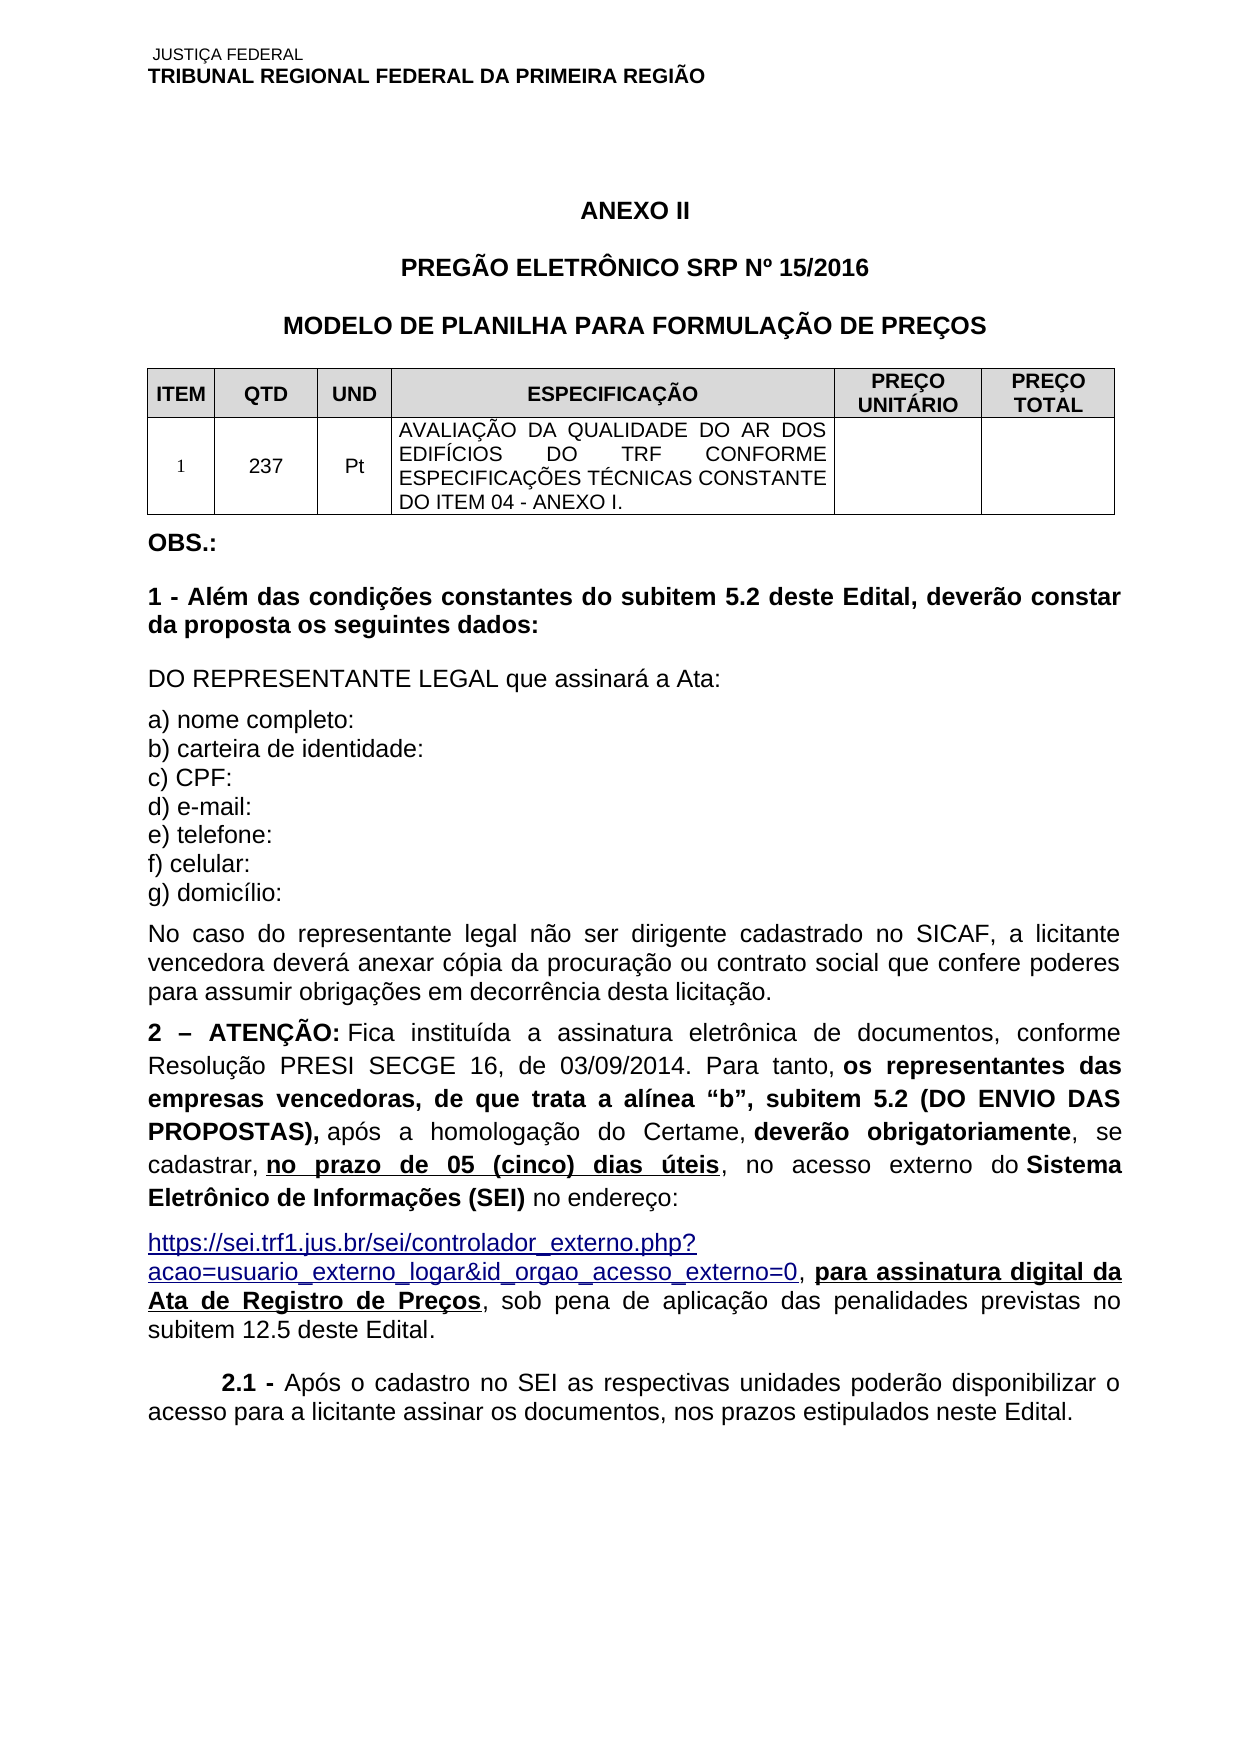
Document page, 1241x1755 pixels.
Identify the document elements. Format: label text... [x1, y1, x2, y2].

text [985, 791, 1122, 820]
text b) carteira de identidade: [985, 734, 1122, 763]
text f) celular: [148, 849, 308, 878]
text MODELO DE PLANILHA PARA FORMULAÇÃO DE PREÇOS [148, 311, 1122, 339]
text b) carteira de identidade: [148, 734, 308, 763]
text g) domicílio: [148, 878, 308, 906]
text 2.1 - Após o cadastro no SEI as respectivas unidades poderão disponibilizar o acesso para a licitante assinar os documentos, nos prazos estipulados neste Edital. [148, 1368, 1122, 1426]
text [985, 878, 1122, 906]
text 1 - Além das condições constantes do subitem 5.2 deste Edital, deverão constar da proposta os seguintes dados: [985, 581, 1122, 639]
table_cell Pt [318, 418, 391, 514]
text [985, 820, 1122, 849]
text [985, 849, 1122, 878]
text 2 – ATENÇÃO: Fica instituída a assinatura eletrônica de documentos, conforme Resolução PRESI SECGE 16, de 03/09/2014. Para tanto, os representantes das empresas vencedoras, de que trata a alínea “b”, subitem 5.2 (DO ENVIO DAS PROPOSTAS), após a homologação do Certame, deverão obrigatoriamente, se cadastrar, no prazo de 05 (cinco) dias úteis, no acesso externo do Sistema Eletrônico de Informações (SEI) no endereço: [148, 1018, 308, 1212]
table_header PREÇO UNITÁRIO [835, 369, 981, 417]
text No caso do representante legal não ser dirigente cadastrado no SICAF, a licitante vencedora deverá anexar cópia da procuração ou contrato social que confere poderes para assumir obrigações em decorrência desta licitação. [148, 919, 308, 1005]
text PREGÃO ELETRÔNICO SRP Nº 15/2016 [148, 253, 1122, 282]
table_header UND [318, 369, 391, 417]
text ANEXO II [148, 196, 1122, 224]
table_cell [835, 418, 981, 514]
table_header ITEM [148, 369, 214, 417]
text https://sei.trf1.jus.br/sei/controlador_externo.php?acao=usuario_externo_logar&id_orgao_acesso_externo=0, para assinatura digital da Ata de Registro de Preços, sob pena de aplicação das penalidades previstas no subitem 12.5 deste Edital. [148, 1283, 1122, 1343]
table_cell AVALIAÇÃO DA QUALIDADE DO AR DOS EDIFÍCIOS DO TRF CONFORME ESPECIFICAÇÕES TÉCNICAS CONSTANTE DO ITEM 04 - ANEXO I. [392, 418, 834, 514]
text e) telefone: [148, 820, 308, 849]
table_header PREÇO TOTAL [982, 369, 1114, 417]
text a) nome completo: [148, 705, 308, 734]
text No caso do representante legal não ser dirigente cadastrado no SICAF, a licitante vencedora deverá anexar cópia da procuração ou contrato social que confere poderes para assumir obrigações em decorrência desta licitação. [985, 919, 1122, 1005]
table_cell 1 [148, 418, 214, 514]
table_cell [982, 418, 1114, 514]
text a) nome completo: [985, 705, 1122, 734]
text 1 - Além das condições constantes do subitem 5.2 deste Edital, deverão constar da proposta os seguintes dados: [148, 581, 308, 639]
table_header ESPECIFICAÇÃO [392, 369, 834, 417]
text d) e-mail: [148, 791, 308, 820]
text OBS.: [148, 528, 1122, 556]
text DO REPRESENTANTE LEGAL que assinará a Ata: [985, 664, 1122, 693]
text [985, 763, 1122, 791]
text DO REPRESENTANTE LEGAL que assinará a Ata: [148, 664, 308, 693]
text 2 – ATENÇÃO: Fica instituída a assinatura eletrônica de documentos, conforme Resolução PRESI SECGE 16, de 03/09/2014. Para tanto, os representantes das empresas vencedoras, de que trata a alínea “b”, subitem 5.2 (DO ENVIO DAS PROPOSTAS), após a homologação do Certame, deverão obrigatoriamente, se cadastrar, no prazo de 05 (cinco) dias úteis, no acesso externo do Sistema Eletrônico de Informações (SEI) no endereço: [985, 1018, 1122, 1212]
table_header QTD [215, 369, 317, 417]
text c) CPF: [148, 763, 308, 791]
table_cell 237 [215, 418, 317, 514]
text https://sei.trf1.jus.br/sei/controlador_externo.php?acao=usuario_externo_logar&id_orgao_acesso_externo=0, para assinatura digital da Ata de Registro de Preços, sob pena de aplicação das penalidades previstas no subitem 12.5 deste Edital. [985, 1228, 1122, 1282]
